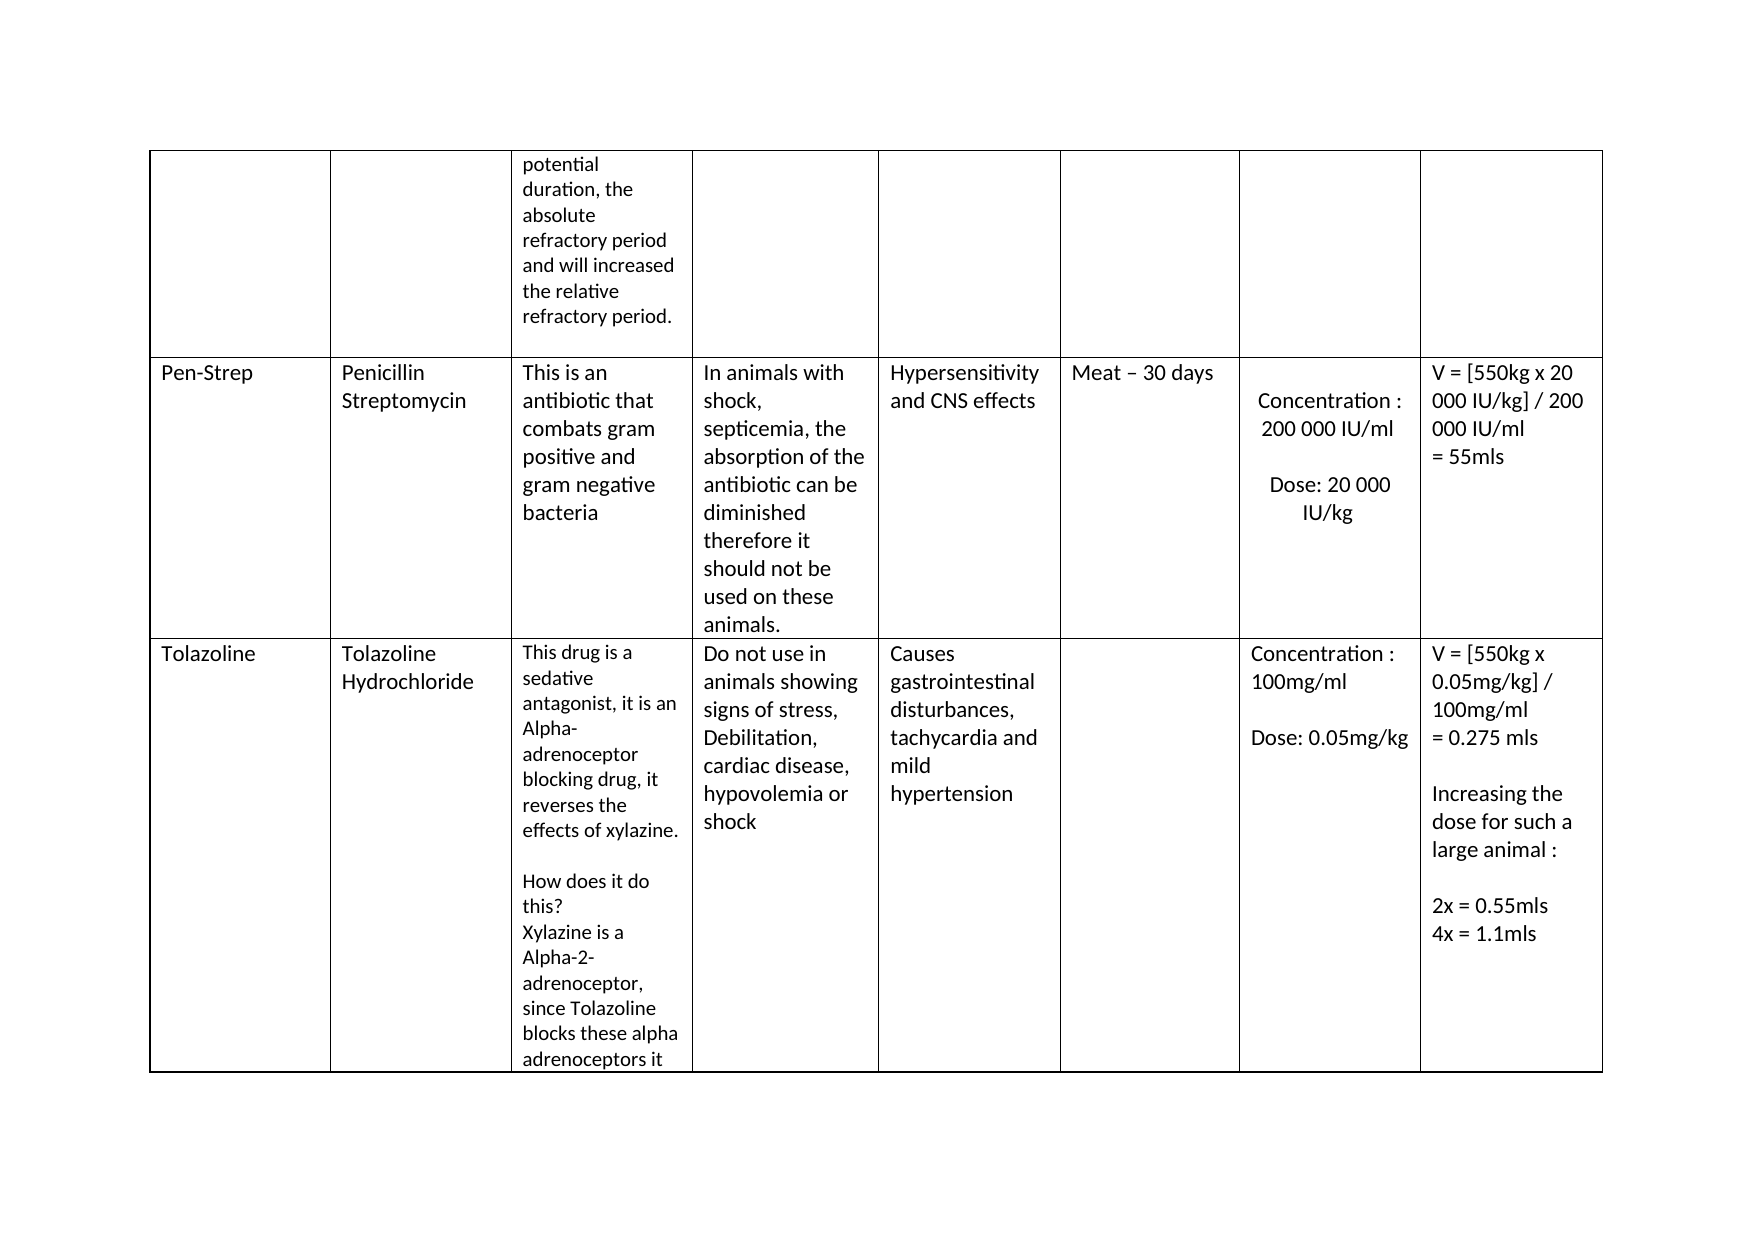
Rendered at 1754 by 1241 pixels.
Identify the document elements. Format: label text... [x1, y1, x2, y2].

table_cell [879, 151, 1060, 357]
table_cell [331, 151, 511, 357]
table_cell Causes gastrointestinal disturbances, tachycardia and mild hypertension [879, 639, 1060, 1071]
table_cell Penicillin Streptomycin [331, 358, 511, 638]
table_cell Meat – 30 days [1061, 358, 1239, 638]
table_cell Hypersensitivity and CNS effects [879, 358, 1060, 638]
table_cell V = [550kg x 20 000 IU/kg] / 200 000 IU/ml = 55mls [1421, 358, 1602, 638]
table_cell Do not use in animals showing signs of stress, Debilitation, cardiac disease, hypovolemia or shock [693, 639, 878, 1071]
table_cell potential duration, the absolute refractory period and will increased the relative refractory period. [512, 151, 692, 357]
table_cell This is an antibiotic that combats gram positive and gram negative bacteria [512, 358, 692, 638]
table_cell In animals with shock, septicemia, the absorption of the antibiotic can be diminished therefore it should not be used on these animals. [693, 358, 878, 638]
table_cell Tolazoline Hydrochloride [331, 639, 511, 1071]
table_cell [1061, 151, 1239, 357]
table_cell [1061, 639, 1239, 1071]
table_cell [1421, 151, 1602, 357]
table_cell Concentration : 200 000 IU/ml Dose: 20 000 IU/kg [1240, 358, 1420, 638]
table_cell Concentration : 100mg/ml Dose: 0.05mg/kg [1240, 639, 1420, 1071]
table_cell V = [550kg x 0.05mg/kg] / 100mg/ml = 0.275 mls Increasing the dose for such a large animal : 2x = 0.55mls 4x = 1.1mls [1421, 639, 1602, 1071]
table_cell This drug is a sedative antagonist, it is an Alpha-adrenoceptor blocking drug, it reverses the effects of xylazine. How does it do this? Xylazine is a Alpha-2-adrenoceptor, since Tolazoline blocks these alpha adrenoceptors it [512, 639, 692, 1071]
table_cell Pen-Strep [151, 358, 330, 638]
table_cell [1240, 151, 1420, 357]
table_cell Tolazoline [151, 639, 330, 1071]
table_cell [151, 151, 330, 357]
table_cell [693, 151, 878, 357]
